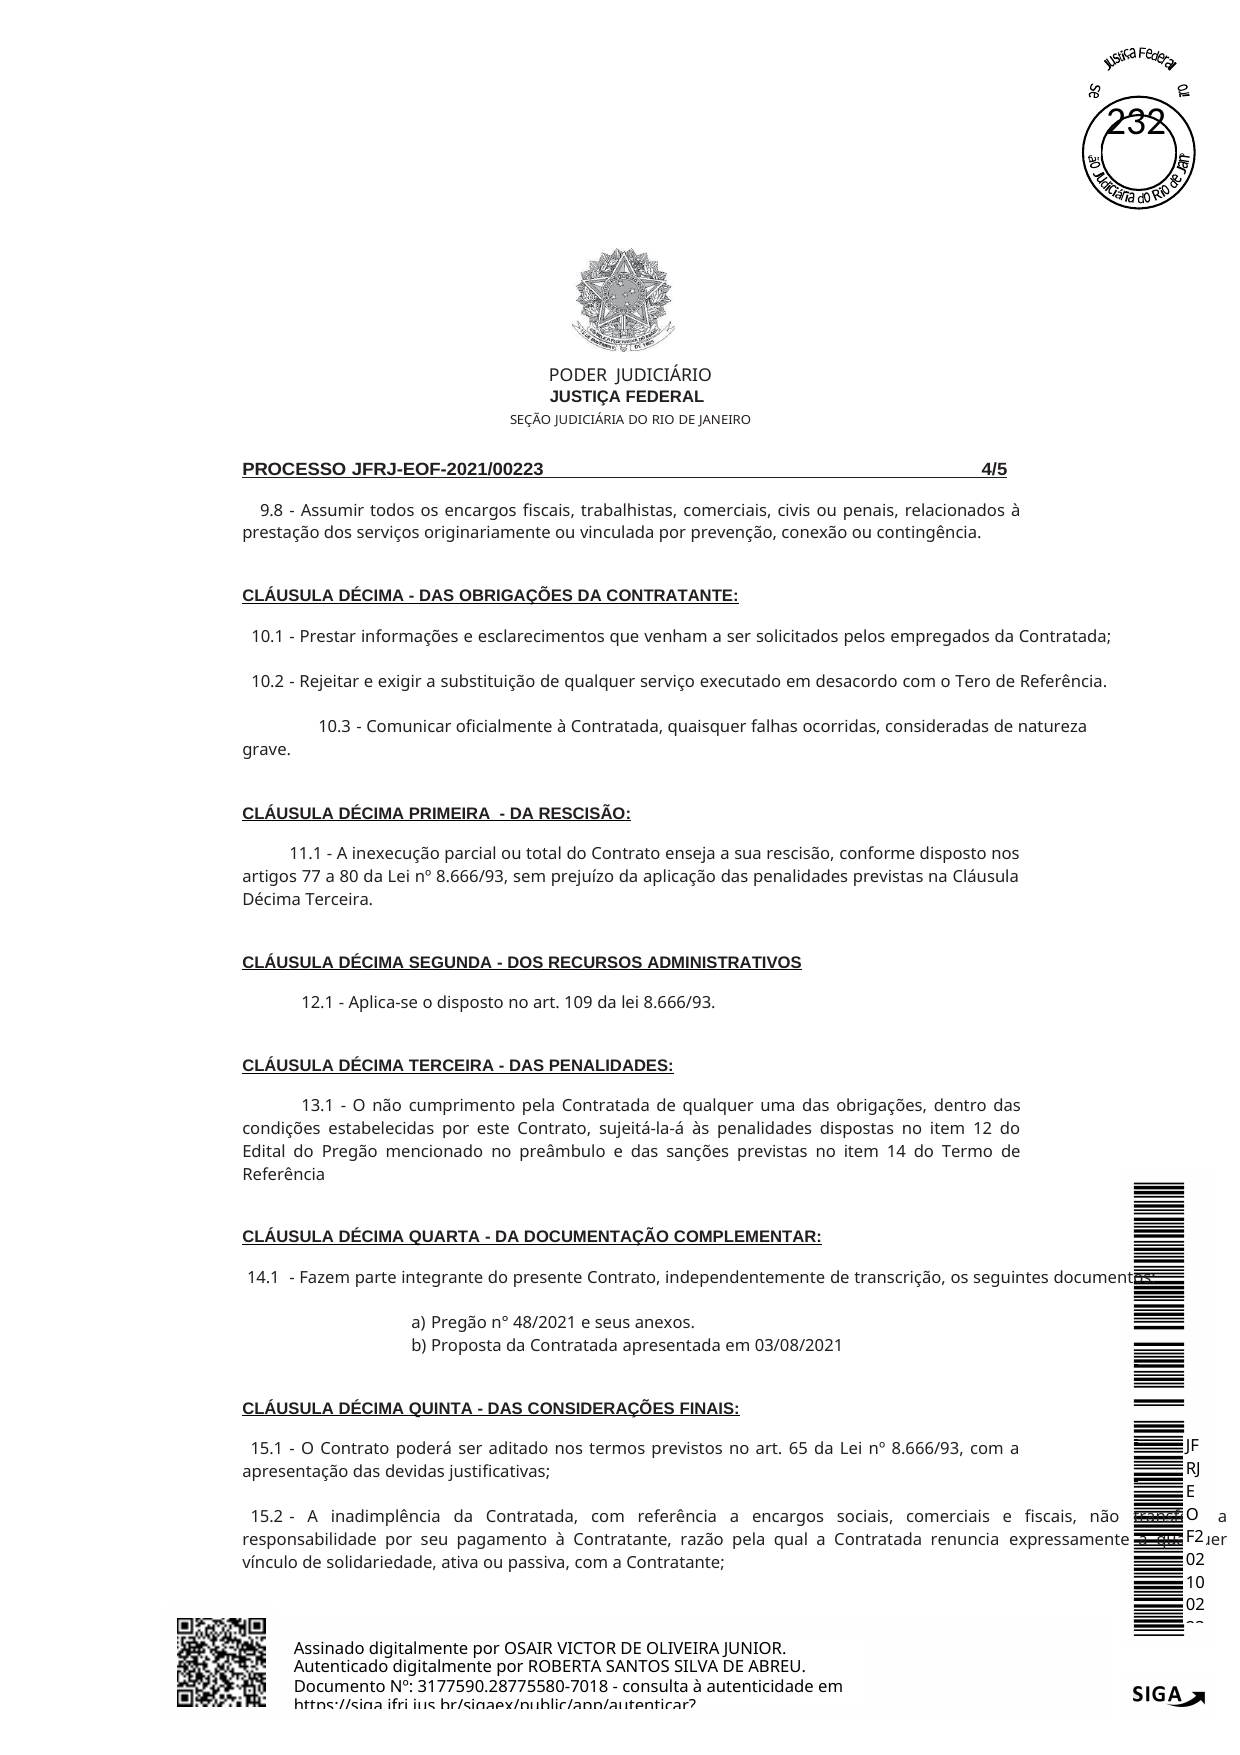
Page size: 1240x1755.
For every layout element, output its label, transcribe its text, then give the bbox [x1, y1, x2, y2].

list - A inadimplência da Contratada, com referência a encargos sociais, comerciais e fiscais, não transfere a responsabilidade por seu pagamento à Contratante, razão pela qual a Contratada renuncia expressamente a qualquer vínculo de solidariedade, ativa ou passiva, com a Contratante; [203, 1505, 1122, 1573]
list - O Contrato poderá ser aditado nos termos previstos no art. 65 da Lei nº 8.666/93, com a apresentação das devidas justificativas; [1183, 1433, 1206, 1623]
list - O Contrato poderá ser aditado nos termos previstos no art. 65 da Lei nº 8.666/93, com a apresentação das devidas justificativas; [203, 1437, 1021, 1482]
text e [1179, 149, 1193, 157]
text 11.1 - A inexecução parcial ou total do Contrato enseja a sua rescisão, conforme disposto nos artigos 77 a 80 da Lei nº 8.666/93, sem prejuízo da aplicação das penalidades previstas na Cláusula Décima Terceira. [242, 842, 1021, 910]
list - Assumir todos os encargos fiscais, trabalhistas, comerciais, civis ou penais, relacionados à prestação dos serviços originariamente ou vinculada por prevenção, conexão ou contingência. [213, 498, 1021, 544]
subtitle PROCESSO JFRJ-EOF-2021/00223 4/5 [242, 459, 1227, 479]
list JFRJEOF202100223V02 [1186, 1434, 1206, 1623]
list - Rejeitar e exigir a substituição de qualquer serviço executado em desacordo com o Tero de Referência. [204, 669, 1227, 692]
subtitle CLÁUSULA DÉCIMA QUARTA - DA DOCUMENTAÇÃO COMPLEMENTAR: [242, 1227, 1122, 1246]
subtitle CLÁUSULA DÉCIMA QUINTA - DAS CONSIDERAÇÕES FINAIS: [242, 1398, 1122, 1418]
subtitle CLÁUSULA DÉCIMA - DAS OBRIGAÇÕES DA CONTRATANTE: [242, 586, 1227, 605]
list - Prestar informações e esclarecimentos que venham a ser solicitados pelos empregados da Contratada; [204, 624, 1227, 647]
subtitle PODER JUDICIÁRIO [244, 362, 1017, 386]
subtitle CLÁUSULA DÉCIMA PRIMEIRA - DA RESCISÃO: [242, 804, 1227, 823]
text 13.1 - O não cumprimento pela Contratada de qualquer uma das obrigações, dentro das condições estabelecidas por este Contrato, sujeitá-la-á às penalidades dispostas no item 12 do Edital do Pregão mencionado no preâmbulo e das sanções previstas no item 14 do Termo de Referência [242, 1094, 1021, 1185]
subtitle CLÁUSULA DÉCIMA TERCEIRA - DAS PENALIDADES: [242, 1056, 1227, 1075]
text ç [1087, 150, 1101, 157]
text grave. [242, 738, 1227, 760]
subtitle JUSTIÇA FEDERAL [236, 387, 1017, 406]
text SEÇÃO JUDICIÁRIA DO RIO DE JANEIRO [244, 411, 1017, 428]
text 12.1 - Aplica-se o disposto no art. 109 da lei 8.666/93. [301, 991, 1227, 1013]
list Proposta da Contratada apresentada em 03/08/2021 [411, 1333, 1122, 1356]
subtitle CLÁUSULA DÉCIMA SEGUNDA - DOS RECURSOS ADMINISTRATIVOS [242, 952, 1227, 972]
list - Fazem parte integrante do presente Contrato, independentemente de transcrição, os seguintes documentos: [199, 1265, 1122, 1288]
list - Comunicar oficialmente à Contratada, quaisquer falhas ocorridas, consideradas de natureza [318, 715, 1227, 738]
list Pregão n° 48/2021 e seus anexos. [411, 1311, 1122, 1333]
